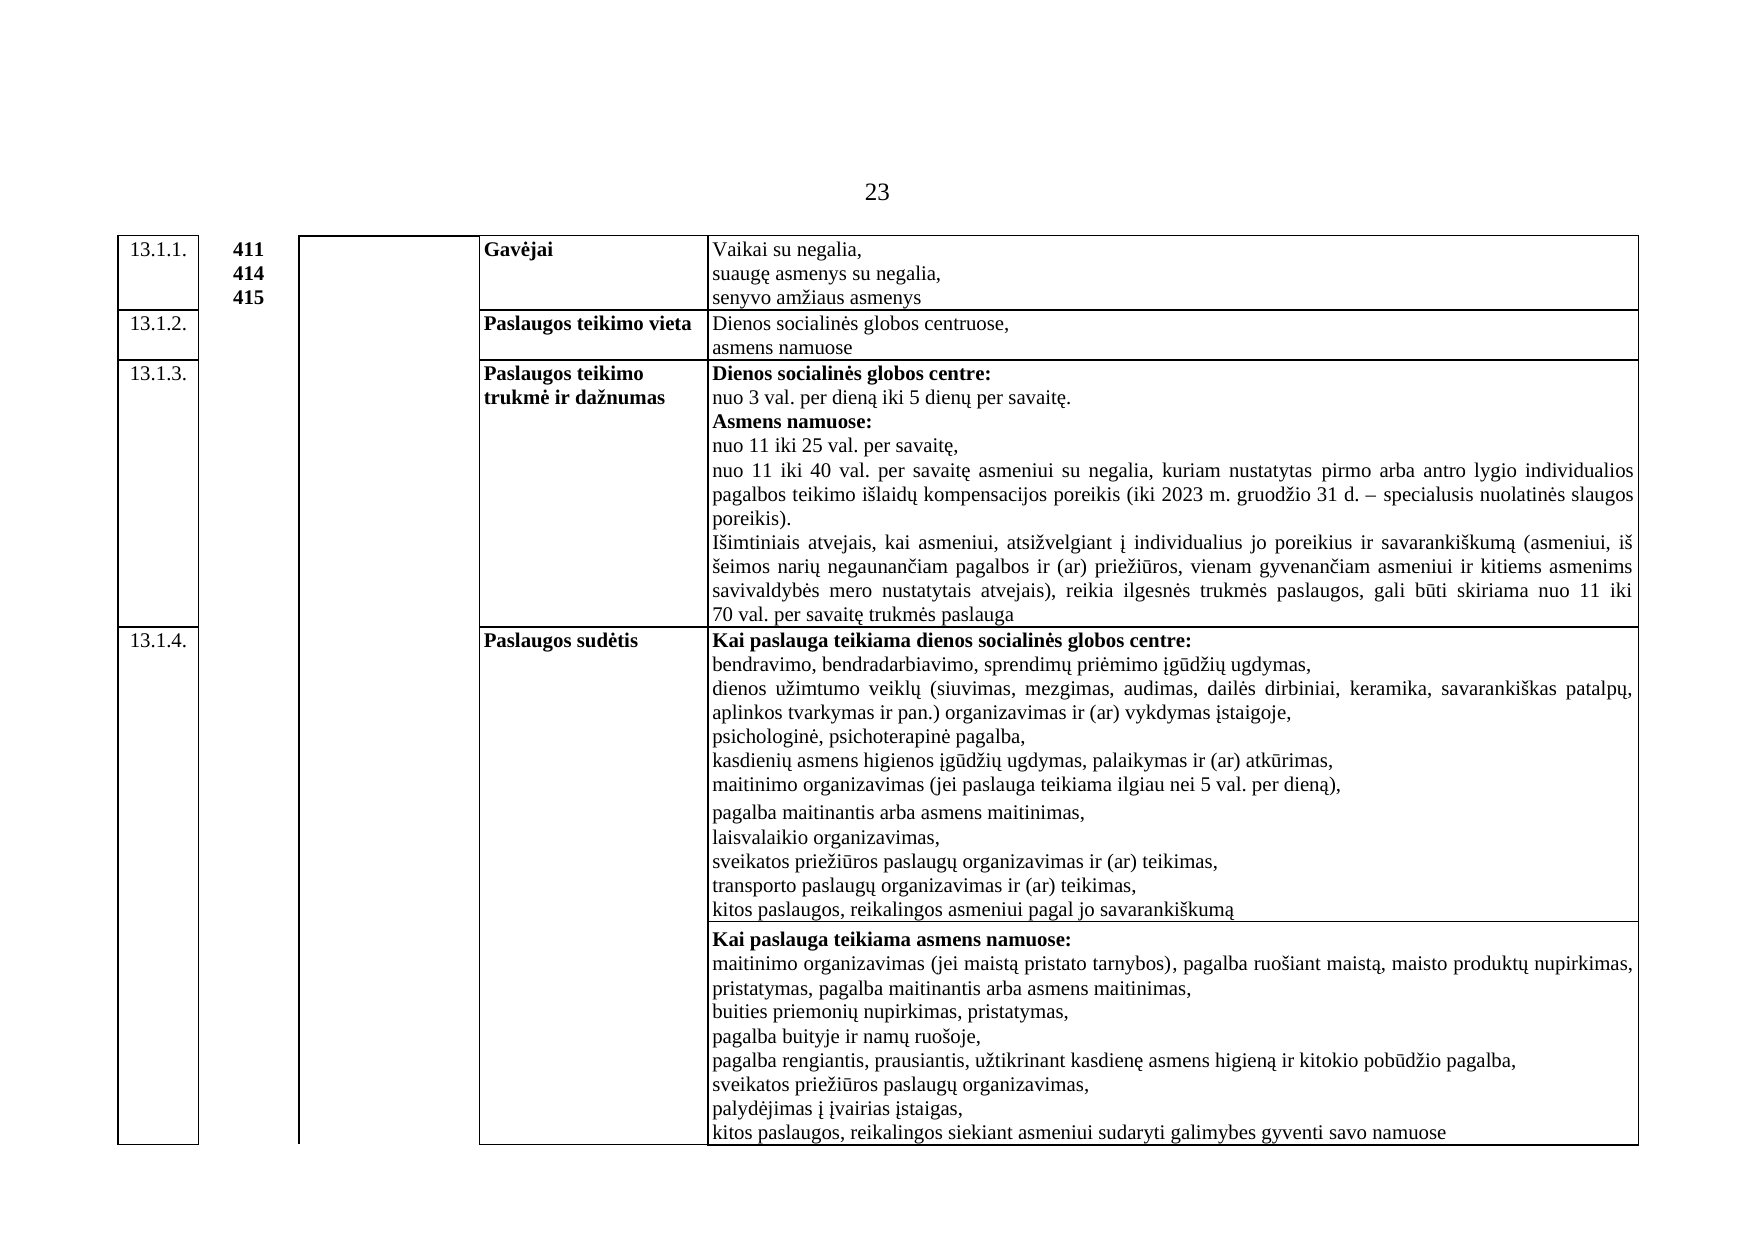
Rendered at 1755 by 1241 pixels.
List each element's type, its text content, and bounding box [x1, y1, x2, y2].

table_cell Kai paslauga teikiama dienos socialinės globos centre: bendravimo, bendradarbiavimo, sprendimų priėmimo įgūdžių ugdymas, dienos užimtumo veiklų (siuvimas, mezgimas, audimas, dailės dirbiniai, keramika, savarankiškas patalpų, aplinkos tvarkymas ir pan.) organizavimas ir (ar) vykdymas įstaigoje, psichologinė, psichoterapinė pagalba, kasdienių asmens higienos įgūdžių ugdymas, palaikymas ir (ar) atkūrimas, maitinimo organizavimas (jei paslauga teikiama ilgiau nei 5 val. per dieną), pagalba maitinantis arba asmens maitinimas, laisvalaikio organizavimas, sveikatos priežiūros paslaugų organizavimas ir (ar) teikimas, transporto paslaugų organizavimas ir (ar) teikimas, kitos paslaugos, reikalingos asmeniui pagal jo savarankiškumą [709, 628, 1638, 921]
table_cell 13.1.1. [119, 236, 198, 309]
table_cell Kai paslauga teikiama asmens namuose: maitinimo organizavimas (jei maistą pristato tarnybos), pagalba ruošiant maistą, maisto produktų nupirkimas, pristatymas, pagalba maitinantis arba asmens maitinimas, buities priemonių nupirkimas, pristatymas, pagalba buityje ir namų ruošoje, pagalba rengiantis, prausiantis, užtikrinant kasdienę asmens higieną ir kitokio pobūdžio pagalba, sveikatos priežiūros paslaugų organizavimas, palydėjimas į įvairias įstaigas, kitos paslaugos, reikalingos siekiant asmeniui sudaryti galimybes gyventi savo namuose [709, 922, 1638, 1144]
table_cell Paslaugos teikimo vieta [480, 311, 707, 359]
table_cell Vaikai su negalia, suaugę asmenys su negalia, senyvo amžiaus asmenys [709, 236, 1638, 309]
table_cell Paslaugos teikimo trukmė ir dažnumas [480, 361, 707, 626]
table_cell Paslaugos sudėtis [480, 628, 707, 1144]
table_cell Gavėjai [480, 236, 707, 309]
table_cell 13.1.2. [119, 311, 198, 359]
table_cell [300, 626, 479, 1144]
table_cell 13.1.3. [119, 361, 198, 626]
table_cell 411 414 415 [199, 235, 298, 626]
table_cell Dienos socialinės globos centruose, asmens namuose [709, 311, 1638, 359]
table_cell 13.1.4. [119, 628, 198, 1144]
table_cell [300, 237, 479, 626]
table_cell [199, 626, 298, 1144]
table_cell Dienos socialinės globos centre: nuo 3 val. per dieną iki 5 dienų per savaitę. Asmens namuose: nuo 11 iki 25 val. per savaitę, nuo 11 iki 40 val. per savaitę asmeniui su negalia, kuriam nustatytas pirmo arba antro lygio individualios pagalbos teikimo išlaidų kompensacijos poreikis (iki 2023 m. gruodžio 31 d. – specialusis nuolatinės slaugos poreikis). Išimtiniais atvejais, kai asmeniui, atsižvelgiant į individualius jo poreikius ir savarankiškumą (asmeniui, iš šeimos narių negaunančiam pagalbos ir (ar) priežiūros, vienam gyvenančiam asmeniui ir kitiems asmenims savivaldybės mero nustatytais atvejais), reikia ilgesnės trukmės paslaugos, gali būti skiriama nuo 11 iki 70 val. per savaitę trukmės paslauga [709, 361, 1638, 626]
